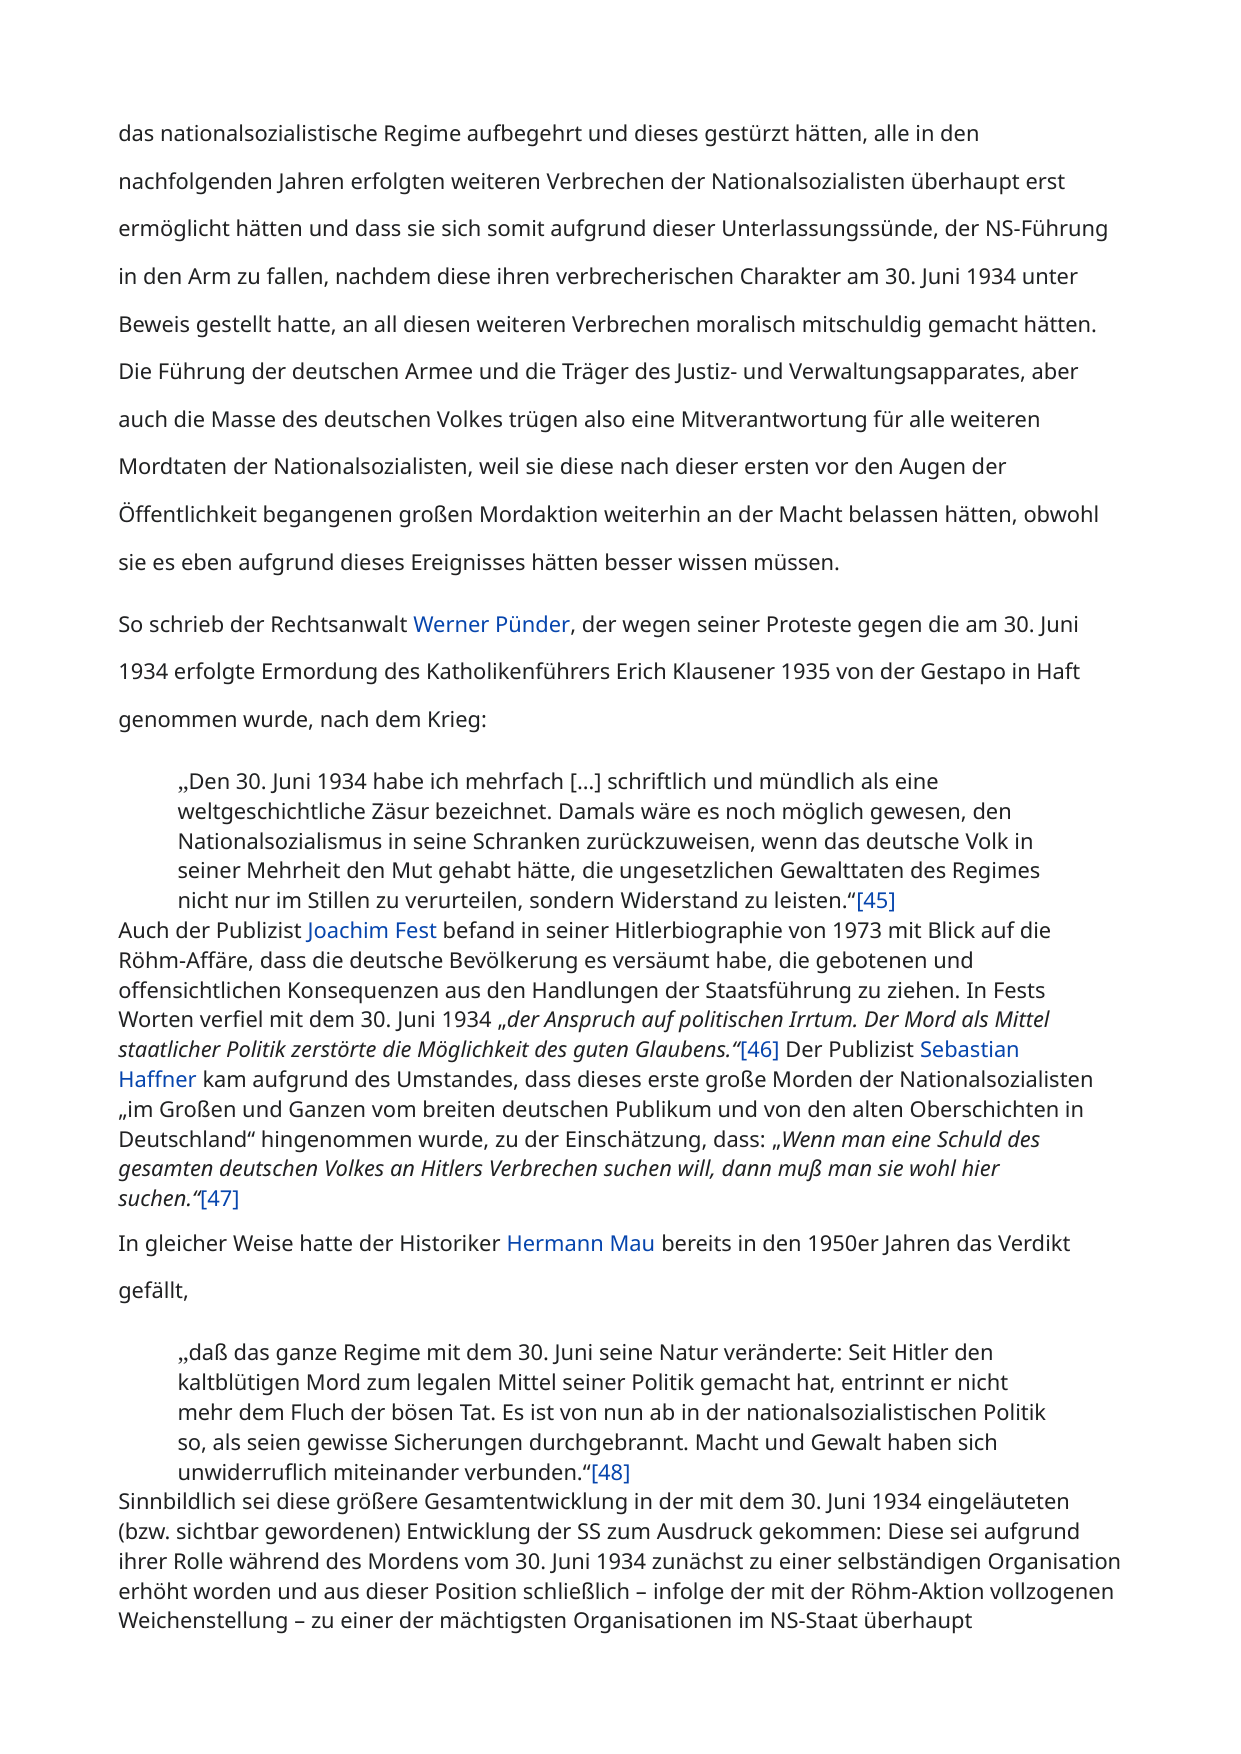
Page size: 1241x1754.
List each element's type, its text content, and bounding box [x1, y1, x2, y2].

text „Den 30. Juni 1934 habe ich mehrfach […] schriftlich und mündlich als eine weltgeschichtliche Zäsur bezeichnet. Damals wäre es noch möglich gewesen, den Nationalsozialismus in seine Schranken zurückzuweisen, wenn das deutsche Volk in seiner Mehrheit den Mut gehabt hätte, die ungesetzlichen Gewalttaten des Regimes nicht nur im Stillen zu verurteilen, sondern Widerstand zu leisten.“[45] [177, 766, 1063, 915]
text So schrieb der Rechtsanwalt Werner Pünder, der wegen seiner Proteste gegen die am 30. Juni 1934 erfolgte Ermordung des Katholikenführers Erich Klausener 1935 von der Gestapo in Haft genommen wurde, nach dem Krieg: [118, 609, 1122, 734]
text das nationalsozialistische Regime aufbegehrt und dieses gestürzt hätten, alle in den nachfolgenden Jahren erfolgten weiteren Verbrechen der Nationalsozialisten überhaupt erst ermöglicht hätten und dass sie sich somit aufgrund dieser Unterlassungssünde, der NS-Führung in den Arm zu fallen, nachdem diese ihren verbrecherischen Charakter am 30. Juni 1934 unter Beweis gestellt hatte, an all diesen weiteren Verbrechen moralisch mitschuldig gemacht hätten. Die Führung der deutschen Armee und die Träger des Justiz- und Verwaltungsapparates, aber auch die Masse des deutschen Volkes trügen also eine Mitverantwortung für alle weiteren Mordtaten der Nationalsozialisten, weil sie diese nach dieser ersten vor den Augen der Öffentlichkeit begangenen großen Mordaktion weiterhin an der Macht belassen hätten, obwohl sie es eben aufgrund dieses Ereignisses hätten besser wissen müssen. [118, 118, 1122, 576]
text Auch der Publizist Joachim Fest befand in seiner Hitlerbiographie von 1973 mit Blick auf die Röhm-Affäre, dass die deutsche Bevölkerung es versäumt habe, die gebotenen und offensichtlichen Konsequenzen aus den Handlungen der Staatsführung zu ziehen. In Fests Worten verfiel mit dem 30. Juni 1934 „der Anspruch auf politischen Irrtum. Der Mord als Mittel staatlicher Politik zerstörte die Möglichkeit des guten Glaubens.“[46] Der Publizist Sebastian Haffner kam aufgrund des Umstandes, dass dieses erste große Morden der Nationalsozialisten „im Großen und Ganzen vom breiten deutschen Publikum und von den alten Oberschichten in Deutschland“ hingenommen wurde, zu der Einschätzung, dass: „Wenn man eine Schuld des gesamten deutschen Volkes an Hitlers Verbrechen suchen will, dann muß man sie wohl hier suchen.“[47] [118, 915, 1122, 1213]
text „daß das ganze Regime mit dem 30. Juni seine Natur veränderte: Seit Hitler den kaltblütigen Mord zum legalen Mittel seiner Politik gemacht hat, entrinnt er nicht mehr dem Fluch der bösen Tat. Es ist von nun ab in der nationalsozialistischen Politik so, als seien gewisse Sicherungen durchgebrannt. Macht und Gewalt haben sich unwiderruflich miteinander verbunden.“[48] [177, 1337, 1063, 1486]
text In gleicher Weise hatte der Historiker Hermann Mau bereits in den 1950er Jahren das Verdikt gefällt, [118, 1228, 1122, 1305]
text Sinnbildlich sei diese größere Gesamtentwicklung in der mit dem 30. Juni 1934 eingeläuteten (bzw. sichtbar gewordenen) Entwicklung der SS zum Ausdruck gekommen: Diese sei aufgrund ihrer Rolle während des Mordens vom 30. Juni 1934 zunächst zu einer selbständigen Organisation erhöht worden und aus dieser Position schließlich – infolge der mit der Röhm-Aktion vollzogenen Weichenstellung – zu einer der mächtigsten Organisationen im NS-Staat überhaupt [118, 1486, 1122, 1635]
